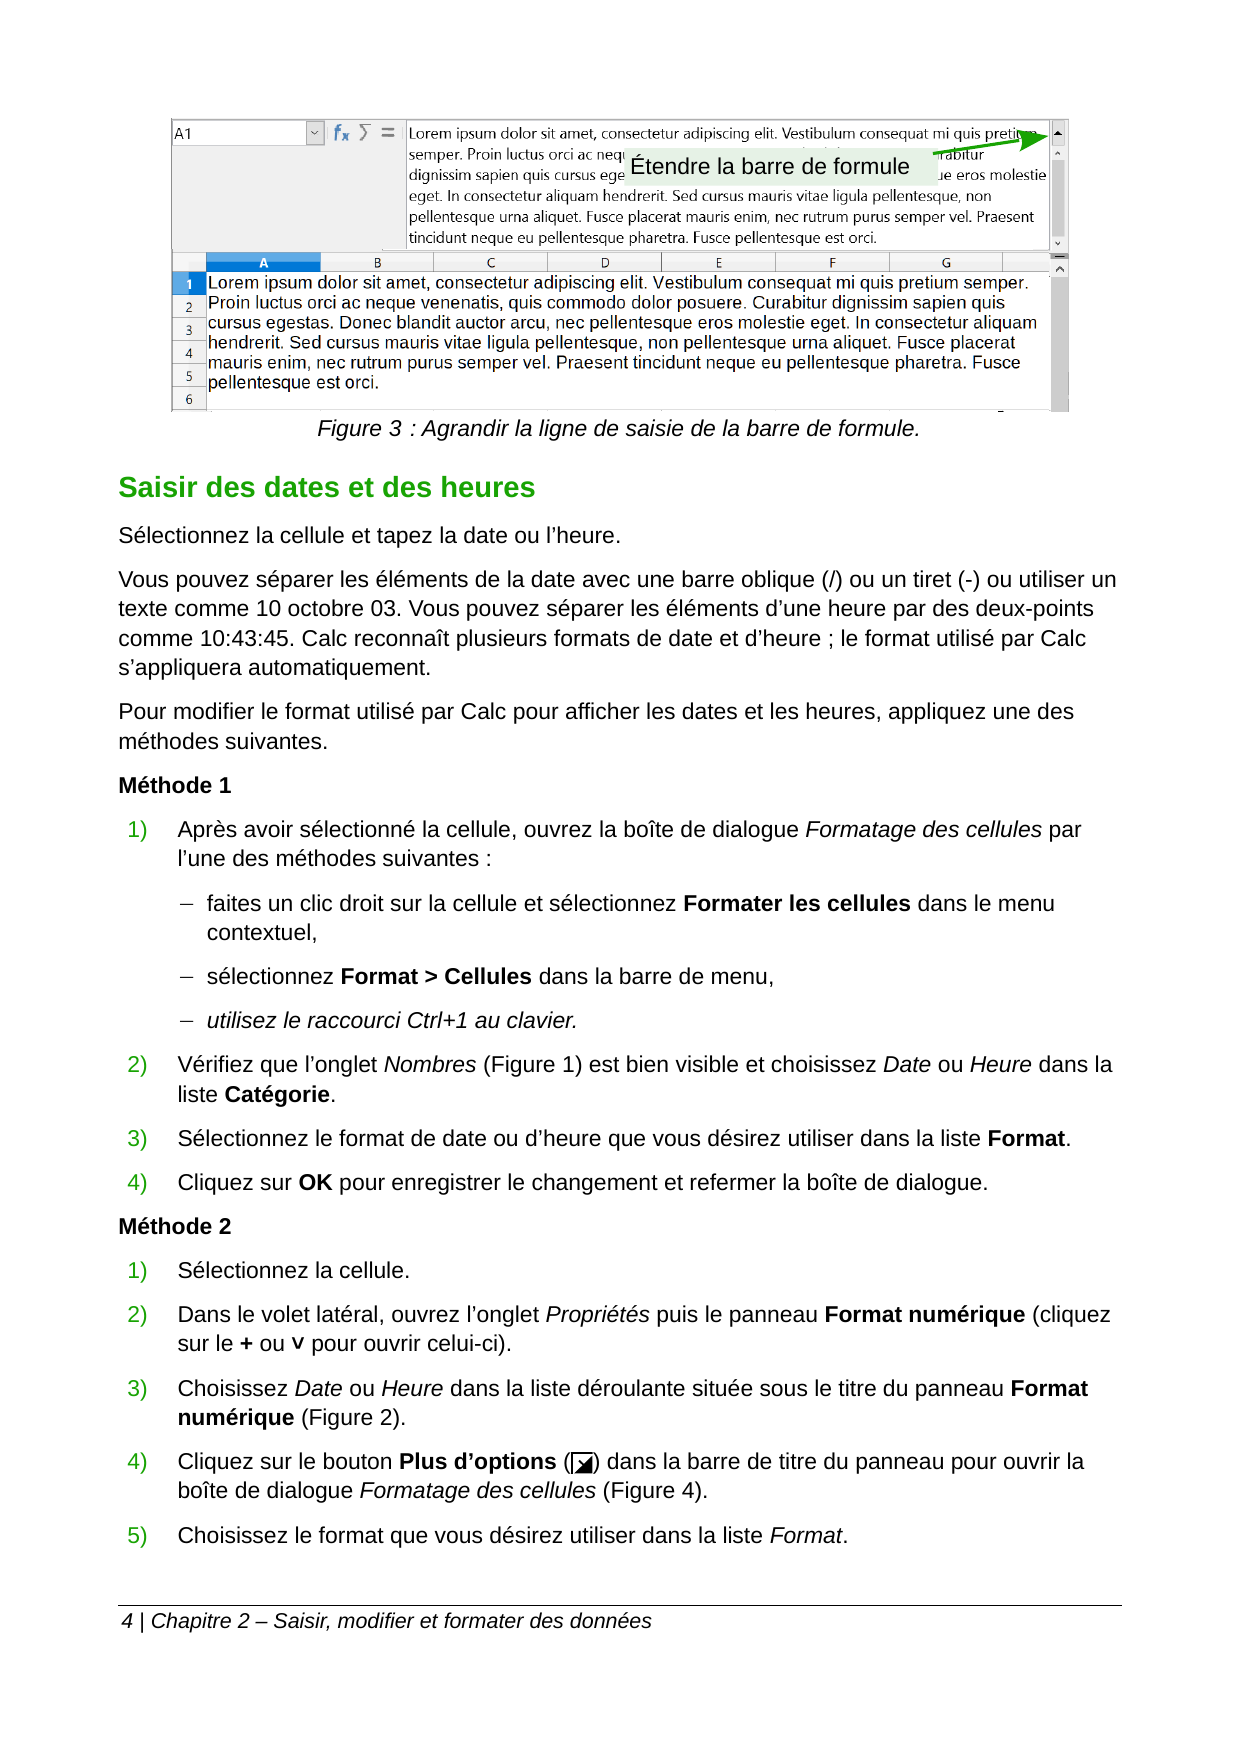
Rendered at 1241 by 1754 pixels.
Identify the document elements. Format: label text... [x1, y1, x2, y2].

list Dans le volet latéral, ouvrez l’onglet Propriétés puis le panneau Format numérique (cliquez sur le + ou ˅ pour ouvrir celui-ci). [148, 1298, 1122, 1357]
list Cliquez sur OK pour enregistrer le changement et refermer la boîte de dialogue. [148, 1166, 1122, 1195]
text Pour modifier le format utilisé par Calc pour afficher les dates et les heures, appliquez une des méthodes suivantes. [118, 695, 1122, 754]
list sélectionnez Format > Cellules dans la barre de menu, [177, 960, 1122, 989]
list Cliquez sur le bouton Plus d’options () dans la barre de titre du panneau pour ouvrir la boîte de dialogue Formatage des cellules (Figure 4). [148, 1445, 1122, 1504]
list Choisissez Date ou Heure dans la liste déroulante située sous le titre du panneau Format numérique (Figure 2). [148, 1371, 1122, 1430]
list Après avoir sélectionné la cellule, ouvrez la boîte de dialogue Formatage des cellules par l’une des méthodes suivantes : [148, 813, 1122, 872]
text Sélectionnez la cellule et tapez la date ou l’heure. [118, 519, 1122, 548]
list Sélectionnez le format de date ou d’heure que vous désirez utiliser dans la liste Format. [148, 1122, 1122, 1151]
list Vérifiez que l’onglet Nombres (Figure 1) est bien visible et choisissez Date ou Heure dans la liste Catégorie. [148, 1048, 1122, 1107]
text Méthode 1 [118, 769, 1122, 798]
list Choisissez le format que vous désirez utiliser dans la liste Format. [148, 1518, 1122, 1548]
text Figure 3 : Agrandir la ligne de saisie de la barre de formule. [118, 412, 1122, 441]
list utilisez le raccourci Ctrl+1 au clavier. [177, 1004, 1122, 1033]
text Vous pouvez séparer les éléments de la date avec une barre oblique (/) ou un tiret (-) ou utiliser un texte comme 10 octobre 03. Vous pouvez séparer les éléments d’une heure par des deux-points comme 10:43:45. Calc reconnaît plusieurs formats de date et d’heure ; le format utilisé par Calc s’appliquera automatiquement. [118, 563, 1122, 681]
list faites un clic droit sur la cellule et sélectionnez Formater les cellules dans le menu contextuel, [177, 886, 1122, 945]
list Sélectionnez la cellule. [148, 1254, 1122, 1283]
text Méthode 2 [118, 1210, 1122, 1239]
subtitle Saisir des dates et des heures [118, 471, 1122, 504]
